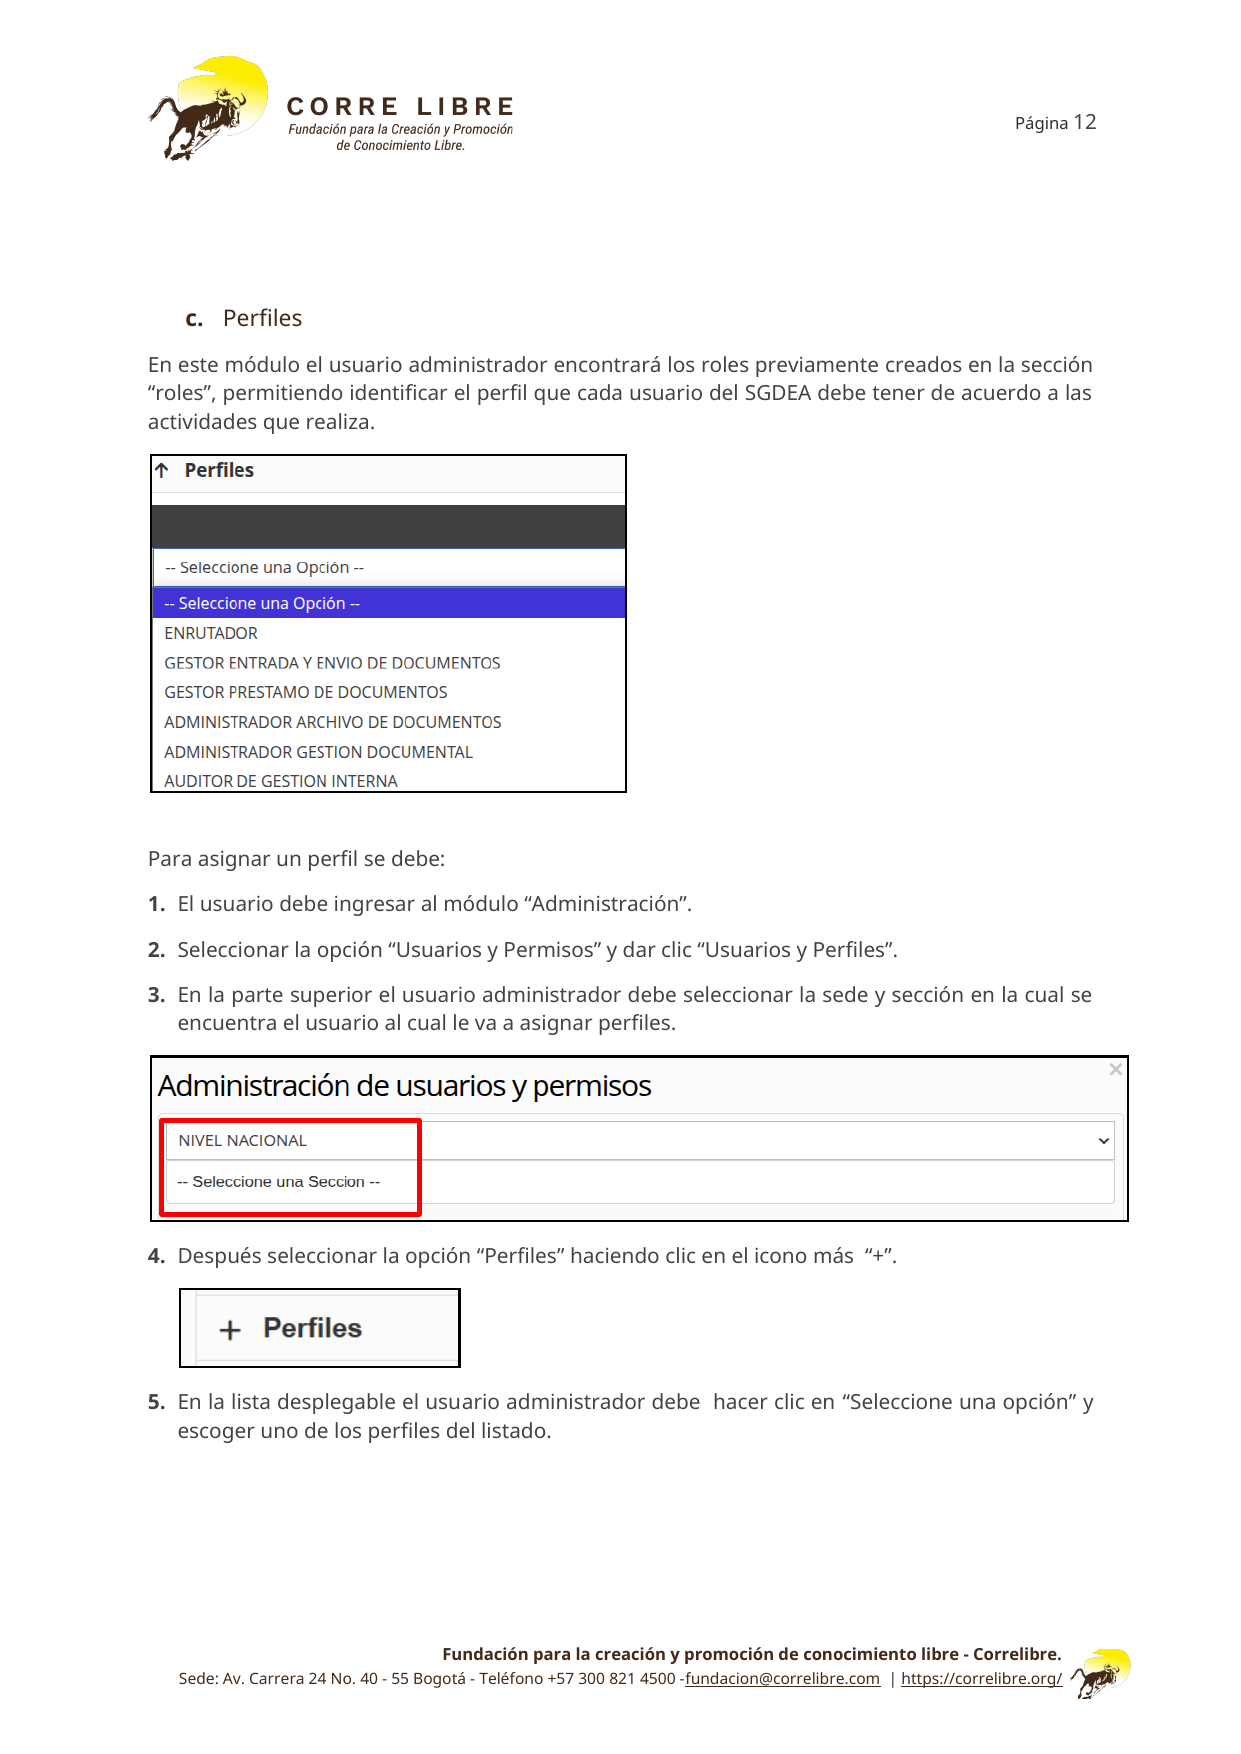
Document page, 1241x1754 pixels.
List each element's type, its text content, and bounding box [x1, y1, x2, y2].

subtitle Perfiles [185, 302, 1092, 333]
picture [152, 456, 625, 791]
list En la lista desplegable el usuario administrador debe hacer clic en “Seleccione una opción” y escoger uno de los perfiles del listado. [148, 1387, 1093, 1444]
picture [152, 1058, 1127, 1220]
text Para asignar un perfil se debe: [148, 844, 1093, 873]
list Después seleccionar la opción “Perfiles” haciendo clic en el icono más “+”. [148, 1241, 1093, 1269]
list Seleccionar la opción “Usuarios y Permisos” y dar clic “Usuarios y Perfiles”. [148, 935, 1093, 963]
picture [147, 56, 513, 161]
text En este módulo el usuario administrador encontrará los roles previamente creados en la sección “roles”, permitiendo identificar el perfil que cada usuario del SGDEA debe tener de acuerdo a las actividades que realiza. [148, 350, 1093, 435]
picture [181, 1290, 458, 1366]
picture [1069, 1649, 1134, 1699]
list En la parte superior el usuario administrador debe seleccionar la sede y sección en la cual se encuentra el usuario al cual le va a asignar perfiles. [148, 980, 1093, 1037]
list El usuario debe ingresar al módulo “Administración”. [148, 889, 1093, 918]
